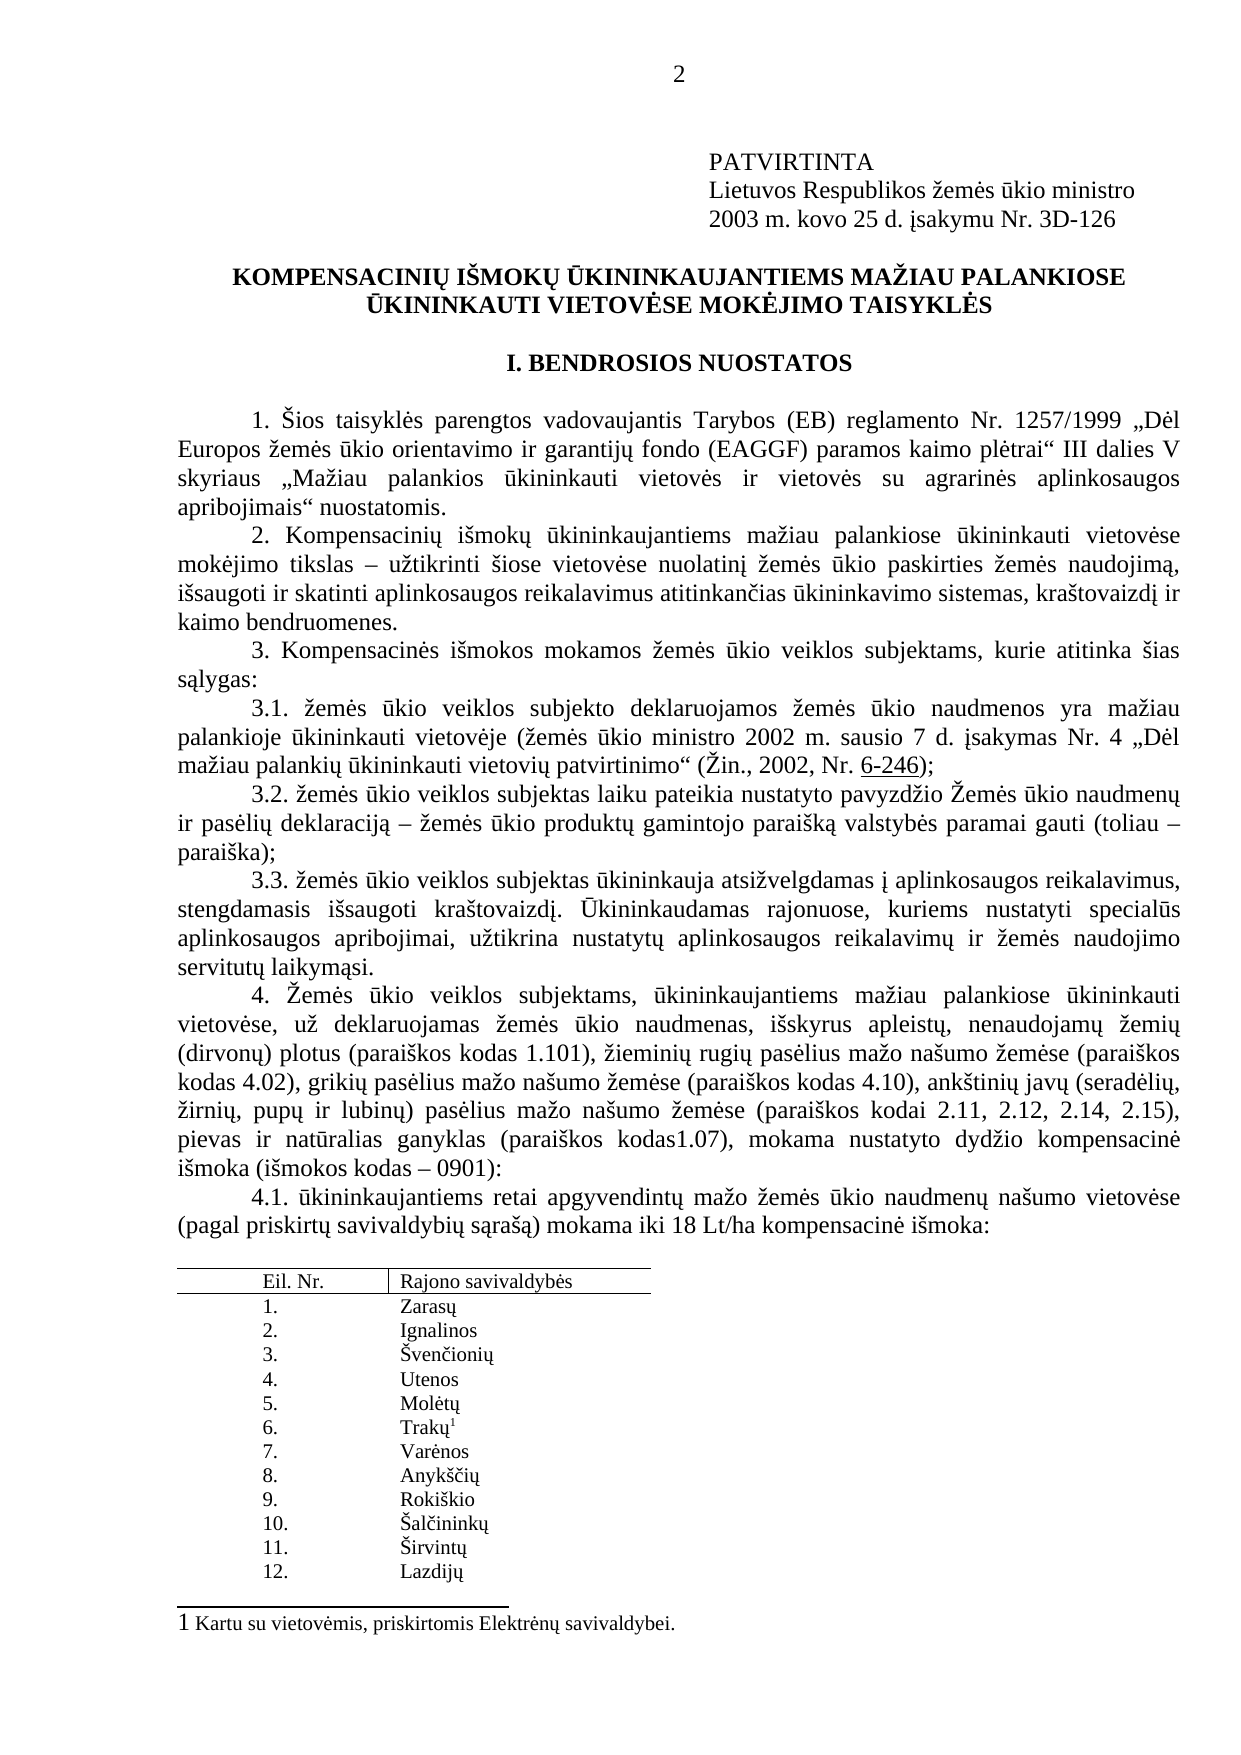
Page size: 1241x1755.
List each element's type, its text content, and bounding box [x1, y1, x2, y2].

table_header Eil. Nr. [177, 1269, 388, 1293]
table_cell 9. [177, 1487, 388, 1511]
table_cell 4. [177, 1366, 388, 1391]
table_cell 10. [177, 1511, 388, 1535]
table_cell 11. [177, 1535, 388, 1559]
table_cell Lazdijų [389, 1559, 651, 1583]
text 3.2. žemės ūkio veiklos subjektas laiku pateikia nustatyto pavyzdžio Žemės ūkio naudmenų ir pasėlių deklaraciją – žemės ūkio produktų gamintojo paraišką valstybės paramai gauti (toliau – paraiška); [177, 779, 1181, 866]
text 4.1. ūkininkaujantiems retai apgyvendintų mažo žemės ūkio naudmenų našumo vietovėse (pagal priskirtų savivaldybių sąrašą) mokama iki 18 Lt/ha kompensacinė išmoka: [177, 1182, 1181, 1239]
table_cell Šalčininkų [389, 1511, 651, 1535]
text 1. Šios taisyklės parengtos vadovaujantis Tarybos (EB) reglamento Nr. 1257/1999 „Dėl Europos žemės ūkio orientavimo ir garantijų fondo (EAGGF) paramos kaimo plėtrai“ III dalies V skyriaus „Mažiau palankios ūkininkauti vietovės ir vietovės su agrarinės aplinkosaugos apribojimais“ nuostatomis. [177, 406, 1181, 521]
table_cell Molėtų [389, 1391, 651, 1414]
text PATVIRTINTA [177, 147, 1181, 176]
text 2003 m. kovo 25 d. įsakymu Nr. 3D-126 [177, 204, 1181, 233]
table_header Rajono savivaldybės [389, 1269, 651, 1293]
table_cell 12. [177, 1559, 388, 1583]
table_cell Ignalinos [389, 1318, 651, 1342]
text 4. Žemės ūkio veiklos subjektams, ūkininkaujantiems mažiau palankiose ūkininkauti vietovėse, už deklaruojamas žemės ūkio naudmenas, išskyrus apleistų, nenaudojamų žemių (dirvonų) plotus (paraiškos kodas 1.101), žieminių rugių pasėlius mažo našumo žemėse (paraiškos kodas 4.02), grikių pasėlius mažo našumo žemėse (paraiškos kodas 4.10), ankštinių javų (seradėlių, žirnių, pupų ir lubinų) pasėlius mažo našumo žemėse (paraiškos kodai 2.11, 2.12, 2.14, 2.15), pievas ir natūralias ganyklas (paraiškos kodas1.07), mokama nustatyto dydžio kompensacinė išmoka (išmokos kodas – 0901): [177, 981, 1181, 1182]
table_cell 7. [177, 1439, 388, 1463]
table_cell 8. [177, 1463, 388, 1487]
table_cell Švenčionių [389, 1343, 651, 1366]
table_cell Utenos [389, 1366, 651, 1391]
table_cell Anykščių [389, 1463, 651, 1487]
table_cell 5. [177, 1391, 388, 1414]
table_cell 6. [177, 1415, 388, 1439]
table_cell 1. [177, 1294, 388, 1318]
table_cell 2. [177, 1318, 388, 1342]
text Lietuvos Respublikos žemės ūkio ministro [177, 176, 1181, 204]
table_cell 3. [177, 1343, 388, 1366]
text 2. Kompensacinių išmokų ūkininkaujantiems mažiau palankiose ūkininkauti vietovėse mokėjimo tikslas – užtikrinti šiose vietovėse nuolatinį žemės ūkio paskirties žemės naudojimą, išsaugoti ir skatinti aplinkosaugos reikalavimus atitinkančias ūkininkavimo sistemas, kraštovaizdį ir kaimo bendruomenes. [177, 521, 1181, 636]
text 3.3. žemės ūkio veiklos subjektas ūkininkauja atsižvelgdamas į aplinkosaugos reikalavimus, stengdamasis išsaugoti kraštovaizdį. Ūkininkaudamas rajonuose, kuriems nustatyti specialūs aplinkosaugos apribojimai, užtikrina nustatytų aplinkosaugos reikalavimų ir žemės naudojimo servitutų laikymąsi. [177, 866, 1181, 981]
table_cell Trakų [389, 1415, 651, 1439]
text 3.1. žemės ūkio veiklos subjekto deklaruojamos žemės ūkio naudmenos yra mažiau palankioje ūkininkauti vietovėje (žemės ūkio ministro 2002 m. sausio 7 d. įsakymas Nr. 4 „Dėl mažiau palankių ūkininkauti vietovių patvirtinimo“ (Žin., 2002, Nr. 6-246); [177, 693, 1181, 779]
table_cell Širvintų [389, 1535, 651, 1559]
table_cell Rokiškio [389, 1487, 651, 1511]
table_cell Varėnos [389, 1439, 651, 1463]
table_cell Zarasų [389, 1294, 651, 1318]
text I. BENDROSIOS NUOSTATOS [177, 348, 1181, 377]
text 3. Kompensacinės išmokos mokamos žemės ūkio veiklos subjektams, kurie atitinka šias sąlygas: [177, 636, 1181, 693]
text KOMPENSACINIŲ IŠMOKŲ ŪKININKAUJANTIEMS MAŽIAU PALANKIOSE ŪKININKAUTI VIETOVĖSE MOKĖJIMO TAISYKLĖS [177, 262, 1181, 319]
